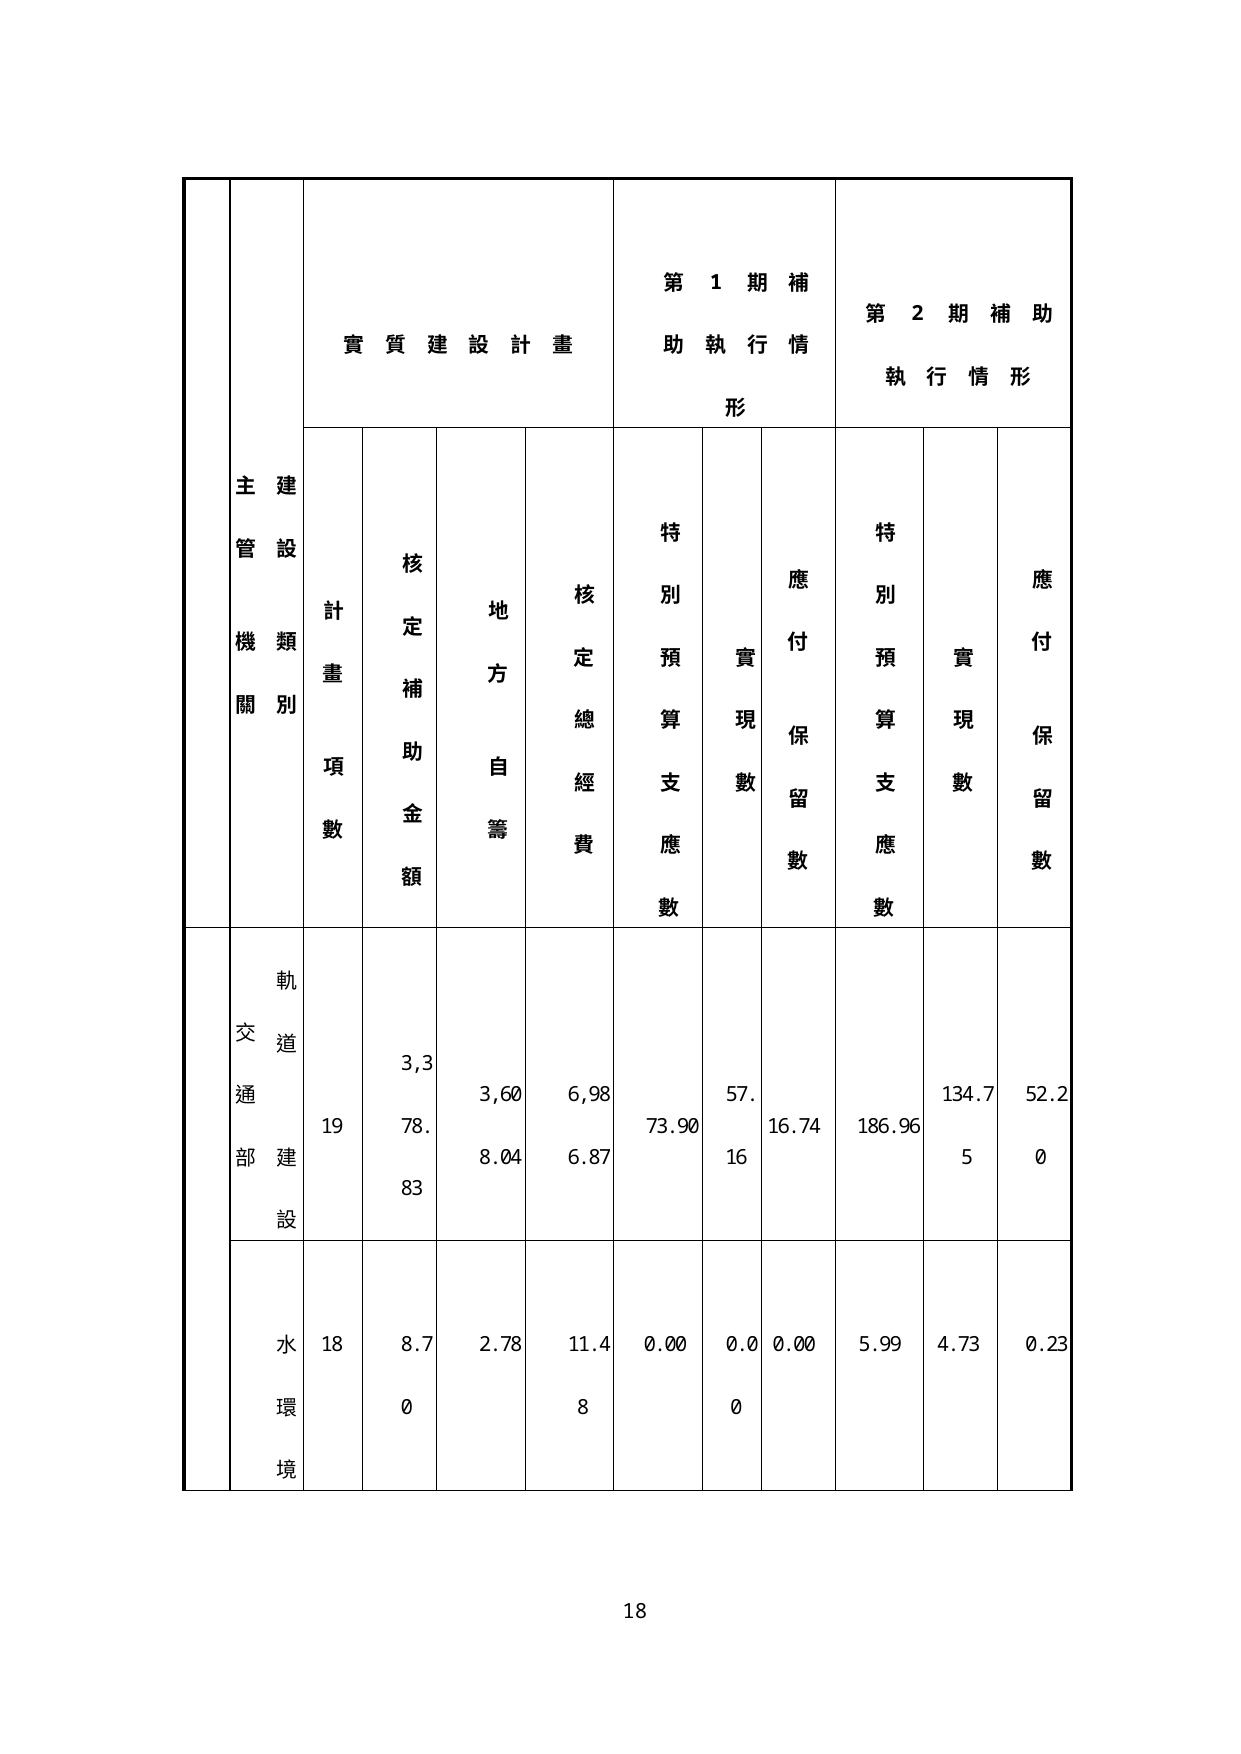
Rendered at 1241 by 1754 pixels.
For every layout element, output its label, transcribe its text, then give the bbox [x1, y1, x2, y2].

table_cell 8.70 [363, 1241, 436, 1490]
table_cell 5.99 [836, 1241, 923, 1490]
table_cell 18 [304, 1241, 362, 1490]
table_cell 計畫 項數 [304, 428, 362, 927]
table_header 第2期補助執行情形 [836, 180, 1070, 427]
table_cell 交通部 [186, 928, 229, 1490]
table_cell 134.75 [924, 928, 997, 1240]
table_cell 6,986.87 [526, 928, 613, 1240]
table_cell 2.78 [437, 1241, 525, 1490]
table_cell 3,378.83 [363, 928, 436, 1240]
table_cell 特別預算支應數 [614, 428, 702, 927]
table_cell 應付 保留數 [762, 428, 835, 927]
table_cell 11.48 [526, 1241, 613, 1490]
table_cell 0.00 [762, 1241, 835, 1490]
table_cell 73.90 [614, 928, 702, 1240]
table_cell 52.20 [998, 928, 1070, 1240]
table_cell 0.00 [703, 1241, 761, 1490]
table_cell 軌道 建設 [231, 928, 303, 1240]
table_cell 57.16 [703, 928, 761, 1240]
table_cell 4.73 [924, 1241, 997, 1490]
table_cell 水環境 [231, 1241, 303, 1490]
table_header 建設 類別 [231, 180, 303, 927]
table_cell 核定 總經費 [526, 428, 613, 927]
table_header 實質建設計畫 [304, 180, 613, 427]
table_cell 3,608.04 [437, 928, 525, 1240]
table_header 第1期補助執行情形 [614, 180, 835, 427]
table_cell 實現數 [924, 428, 997, 927]
table_cell 186.96 [836, 928, 923, 1240]
table_cell 實現數 [703, 428, 761, 927]
table_cell 16.74 [762, 928, 835, 1240]
table_cell 核定補助金額 [363, 428, 436, 927]
table_cell 特別預算支應數 [836, 428, 923, 927]
table_header 主管 機關 [186, 180, 229, 927]
table_cell 19 [304, 928, 362, 1240]
table_cell 0.23 [998, 1241, 1070, 1490]
table_cell 地方 自籌 [437, 428, 525, 927]
table_cell 應付 保留數 [998, 428, 1070, 927]
table_cell 0.00 [614, 1241, 702, 1490]
